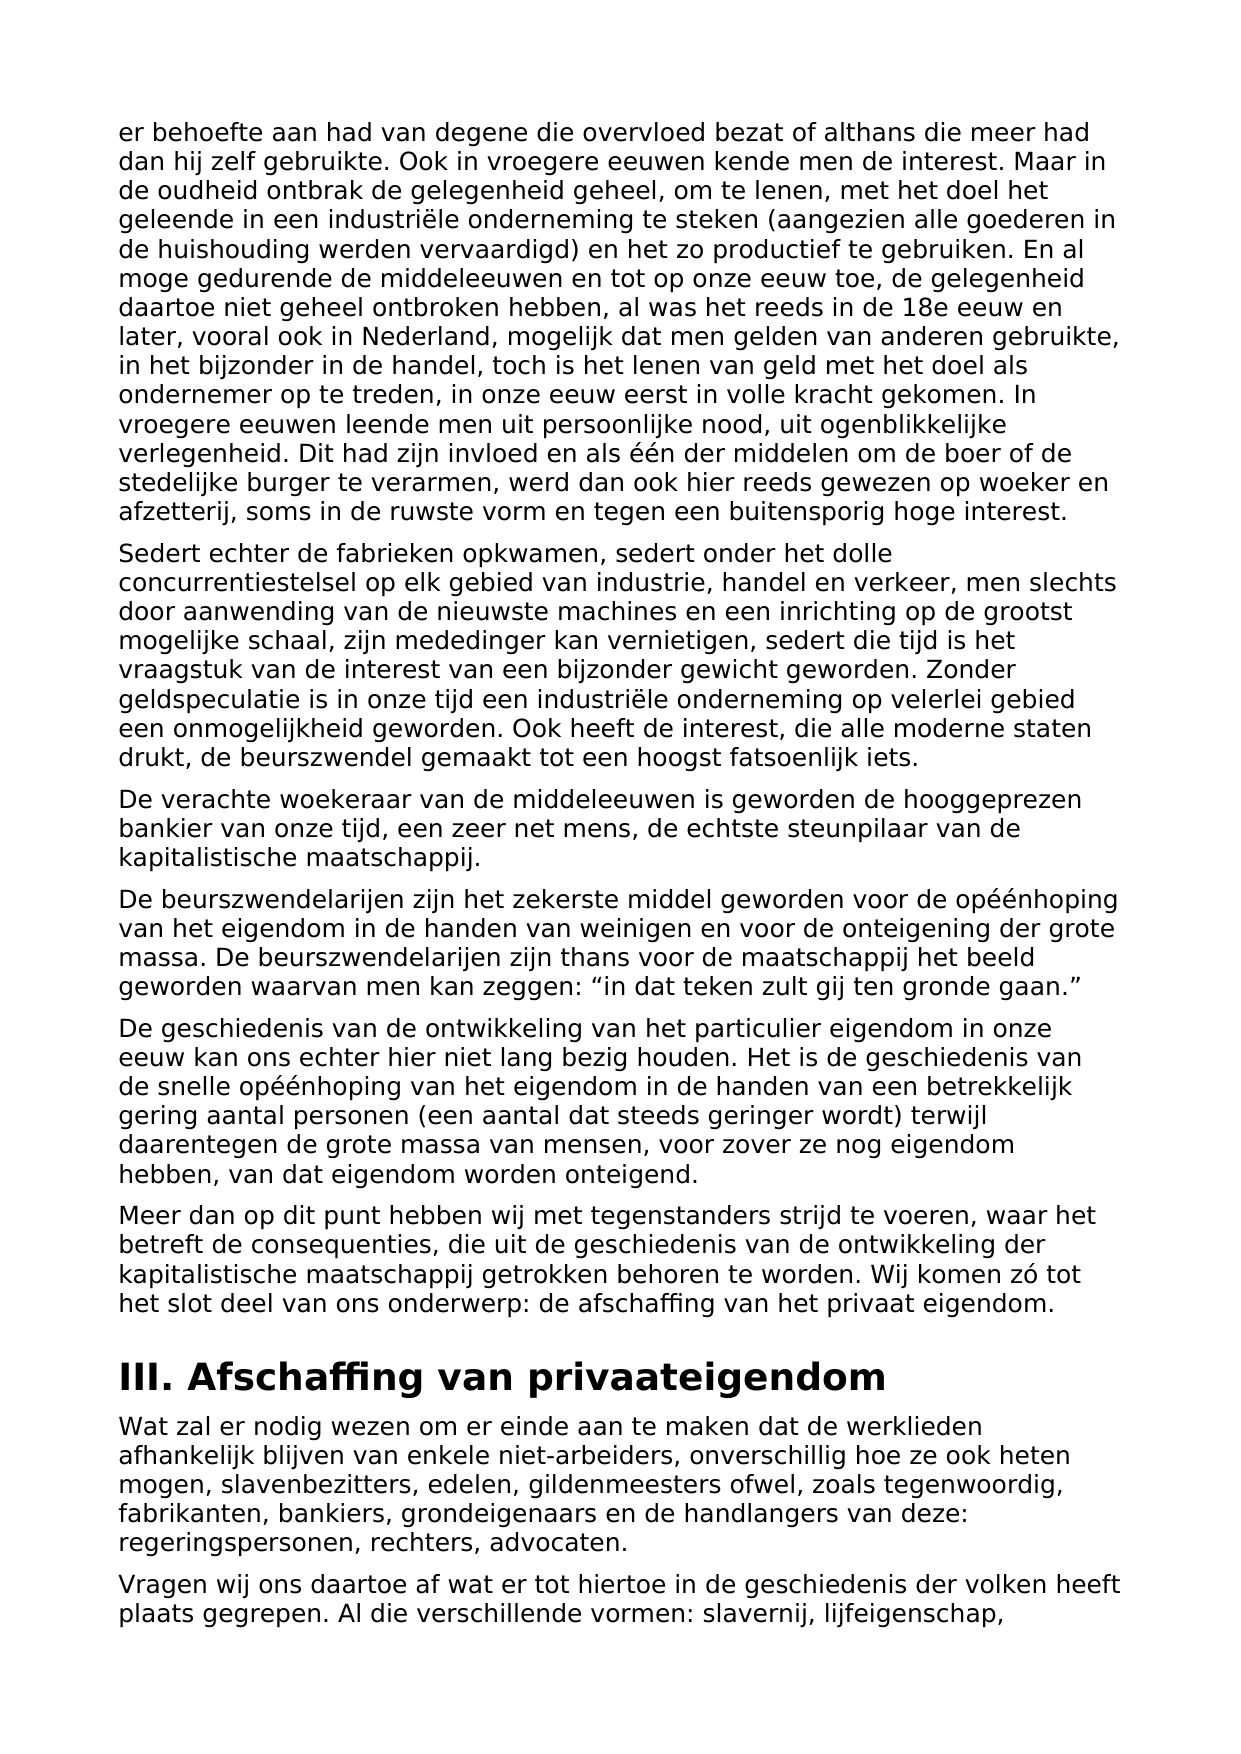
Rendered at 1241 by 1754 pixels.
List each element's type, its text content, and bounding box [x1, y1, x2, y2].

text er behoefte aan had van degene die overvloed bezat of althans die meer had dan hij zelf gebruikte. Ook in vroegere eeuwen kende men de interest. Maar in de oudheid ontbrak de gelegenheid geheel, om te lenen, met het doel het geleende in een industriële onderneming te steken (aangezien alle goederen in de huishouding werden vervaardigd) en het zo productief te gebruiken. En al moge gedurende de middeleeuwen en tot op onze eeuw toe, de gelegenheid daartoe niet geheel ontbroken hebben, al was het reeds in de 18e eeuw en later, vooral ook in Nederland, mogelijk dat men gelden van anderen gebruikte, in het bijzonder in de handel, toch is het lenen van geld met het doel als ondernemer op te treden, in onze eeuw eerst in volle kracht gekomen. In vroegere eeuwen leende men uit persoonlijke nood, uit ogenblikkelijke verlegenheid. Dit had zijn invloed en als één der middelen om de boer of de stedelijke burger te verarmen, werd dan ook hier reeds gewezen op woeker en afzetterij, soms in de ruwste vorm en tegen een buitensporig hoge interest. [118, 118, 1122, 526]
text Wat zal er nodig wezen om er einde aan te maken dat de werklieden afhankelijk blijven van enkele niet-arbeiders, onverschillig hoe ze ook heten mogen, slavenbezitters, edelen, gildenmeesters ofwel, zoals tegenwoordig, fabrikanten, bankiers, grondeigenaars en de handlangers van deze: regeringspersonen, rechters, advocaten. [118, 1412, 1122, 1558]
text Meer dan op dit punt hebben wij met tegenstanders strijd te voeren, waar het betreft de consequenties, die uit de geschiedenis van de ontwikkeling der kapitalistische maatschappij getrokken behoren te worden. Wij komen zó tot het slot deel van ons onderwerp: de afschaffing van het privaat eigendom. [118, 1201, 1122, 1318]
subtitle III. Afschaffing van privaateigendom [118, 1356, 1122, 1399]
text Vragen wij ons daartoe af wat er tot hiertoe in de geschiedenis der volken heeft plaats gegrepen. Al die verschillende vormen: slavernij, lijfeigenschap, [118, 1570, 1122, 1628]
text De verachte woekeraar van de middeleeuwen is geworden de hooggeprezen bankier van onze tijd, een zeer net mens, de echtste steunpilaar van de kapitalistische maatschappij. [118, 785, 1122, 872]
text Sedert echter de fabrieken opkwamen, sedert onder het dolle concurrentiestelsel op elk gebied van industrie, handel en verkeer, men slechts door aanwending van de nieuwste machines en een inrichting op de grootst mogelijke schaal, zijn mededinger kan vernietigen, sedert die tijd is het vraagstuk van de interest van een bijzonder gewicht geworden. Zonder geldspeculatie is in onze tijd een industriële onderneming op velerlei gebied een onmogelijkheid geworden. Ook heeft de interest, die alle moderne staten drukt, de beurszwendel gemaakt tot een hoogst fatsoenlijk iets. [118, 539, 1122, 772]
text De beurszwendelarijen zijn het zekerste middel geworden voor de opéénhoping van het eigendom in de handen van weinigen en voor de onteigening der grote massa. De beurszwendelarijen zijn thans voor de maatschappij het beeld geworden waarvan men kan zeggen: “in dat teken zult gij ten gronde gaan.” [118, 885, 1122, 1001]
text De geschiedenis van de ontwikkeling van het particulier eigendom in onze eeuw kan ons echter hier niet lang bezig houden. Het is de geschiedenis van de snelle opéénhoping van het eigendom in de handen van een betrekkelijk gering aantal personen (een aantal dat steeds geringer wordt) terwijl daarentegen de grote massa van mensen, voor zover ze nog eigendom hebben, van dat eigendom worden onteigend. [118, 1014, 1122, 1189]
